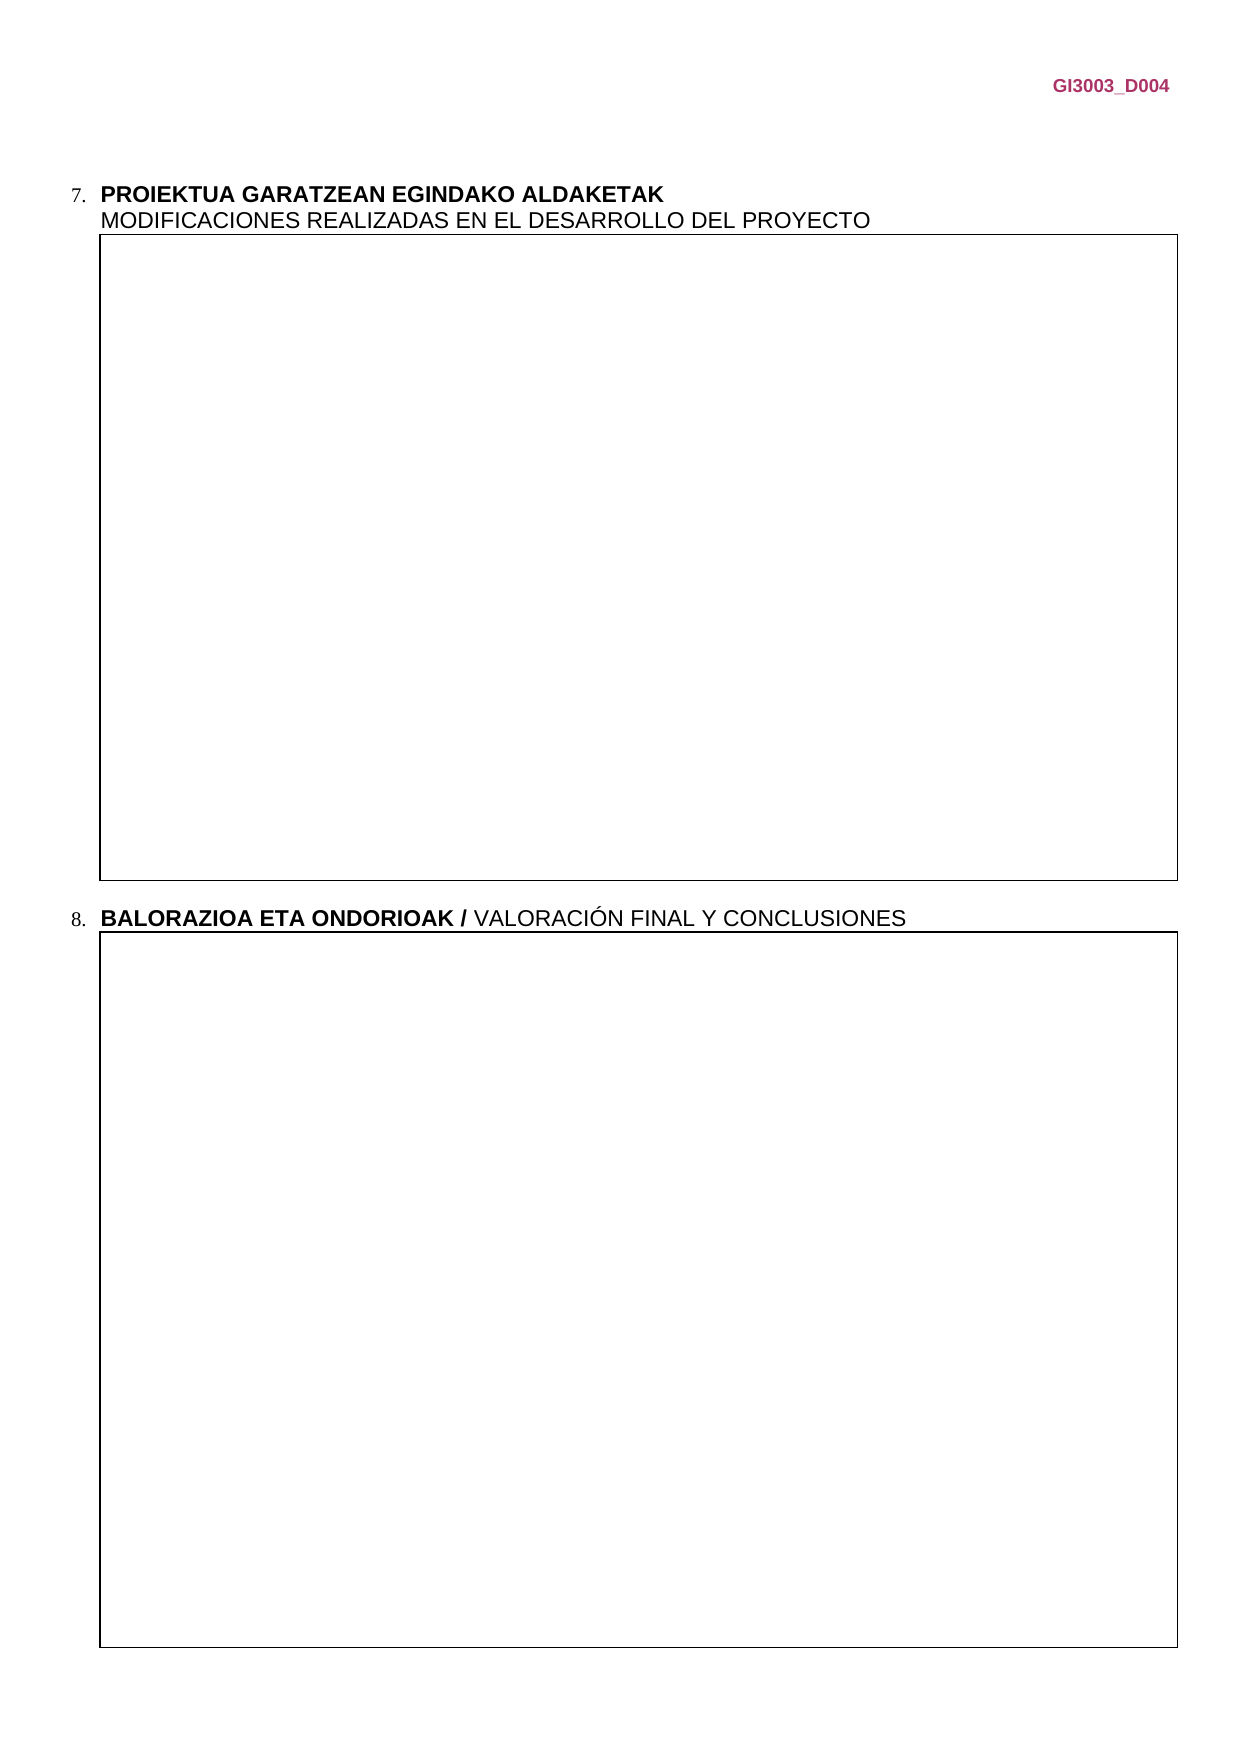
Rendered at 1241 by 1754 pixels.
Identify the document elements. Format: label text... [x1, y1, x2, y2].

list BALORAZIOA ETA ONDORIOAK / VALORACIÓN FINAL Y CONCLUSIONES [71, 905, 1169, 931]
table_header [101, 235, 1177, 880]
list PROIEKTUA GARATZEAN EGINDAKO ALDAKETAK [71, 181, 1169, 207]
table_header [101, 933, 1177, 1647]
text MODIFICACIONES REALIZADAS EN EL DESARROLLO DEL PROYECTO [100, 207, 1169, 233]
